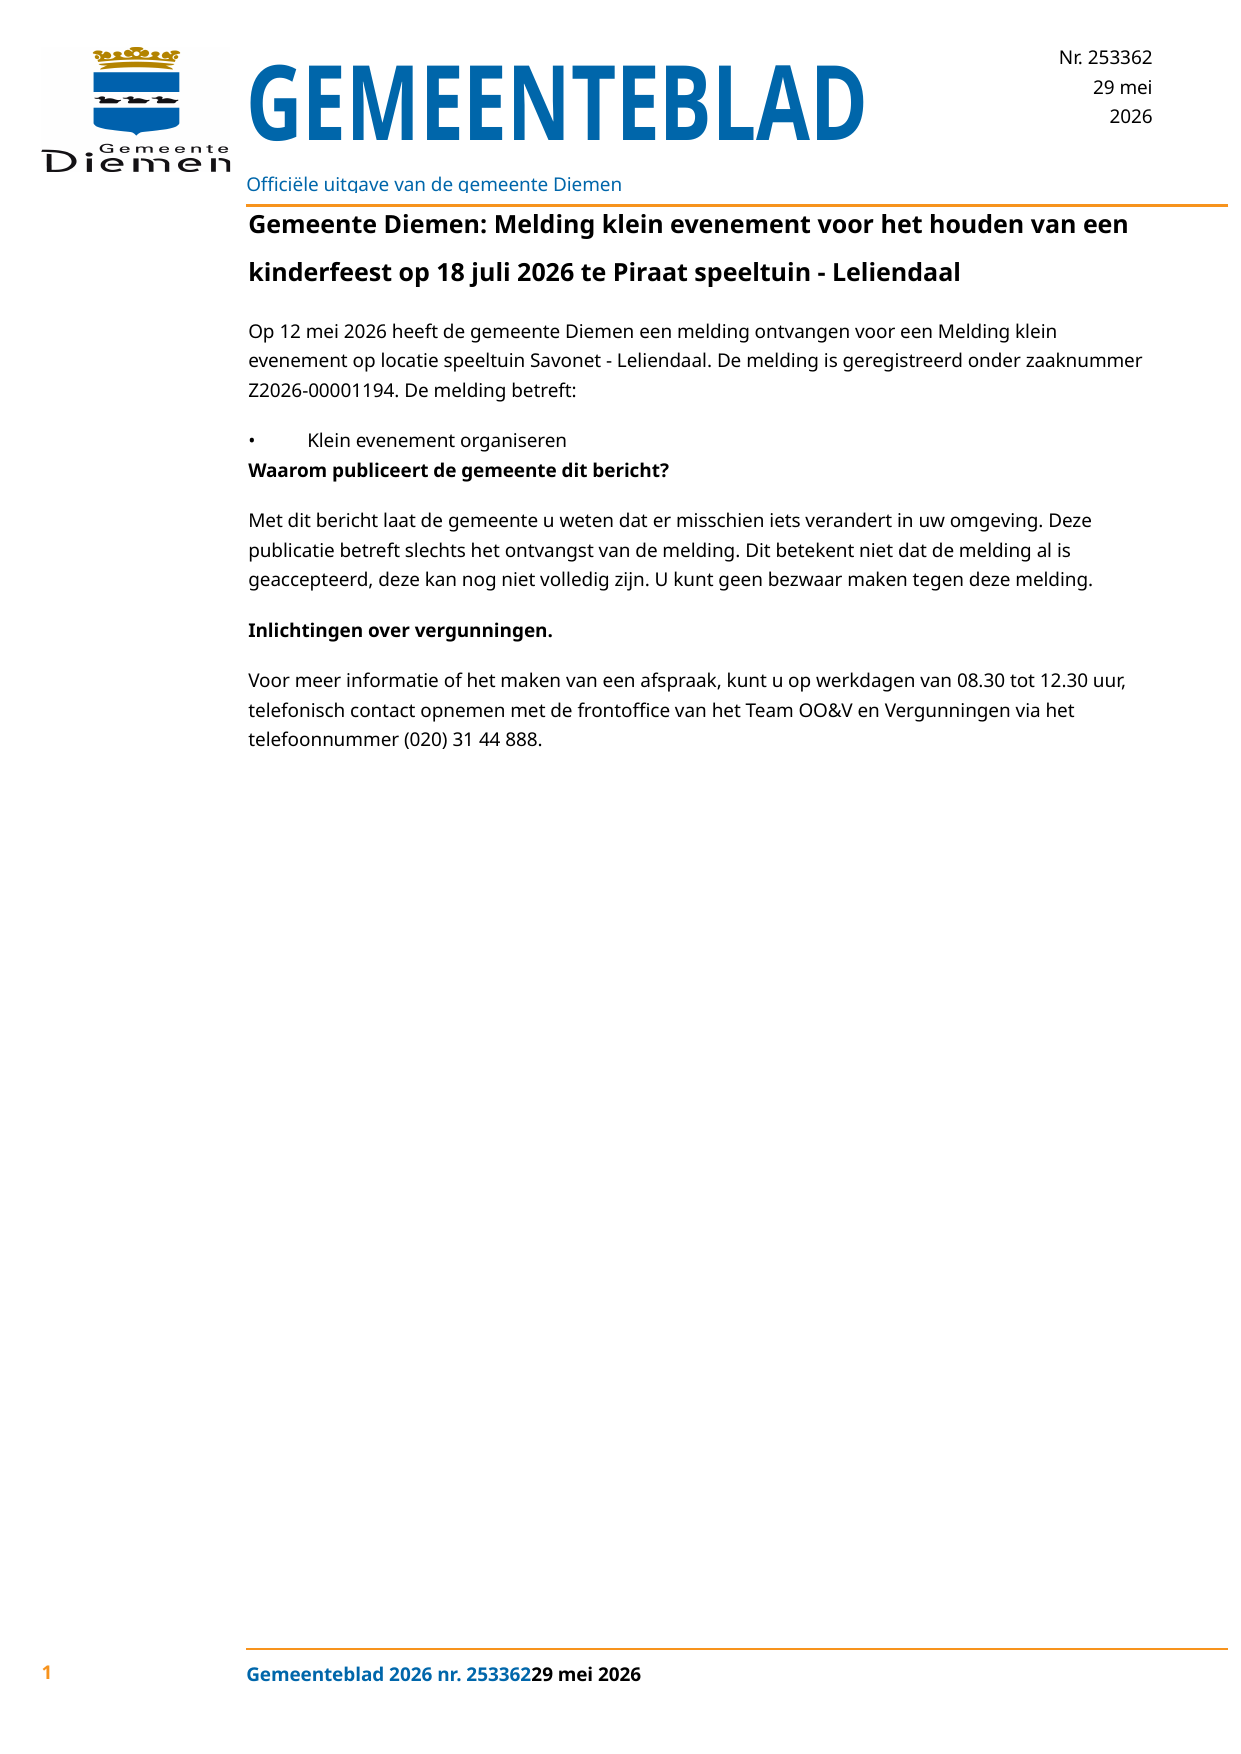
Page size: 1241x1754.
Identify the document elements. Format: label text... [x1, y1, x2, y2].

text Voor meer informatie of het maken van een afspraak, kunt u op werkdagen van 08.30 tot 12.30 uur, telefonisch contact opnemen met de frontoffice van het Team OO&V en Vergunningen via het telefoonnummer (020) 31 44 888. [248, 667, 1152, 752]
text Gemeente Diemen: Melding klein evenement voor het houden van een kinderfeest op 18 juli 2026 te Piraat speeltuin - Leliendaal [248, 207, 1152, 288]
text Met dit bericht laat de gemeente u weten dat er misschien iets verandert in uw omgeving. Deze publicatie betreft slechts het ontvangst van de melding. Dit betekent niet dat de melding al is geaccepteerd, deze kan nog niet volledig zijn. U kunt geen bezwaar maken tegen deze melding. [248, 507, 1152, 592]
list Klein evenement organiseren [248, 427, 1152, 453]
text Waarom publiceert de gemeente dit bericht? [248, 457, 1152, 483]
picture [41, 47, 231, 172]
text Inlichtingen over vergunningen. [248, 617, 1152, 643]
text Op 12 mei 2026 heeft de gemeente Diemen een melding ontvangen voor een Melding klein evenement op locatie speeltuin Savonet - Leliendaal. De melding is geregistreerd onder zaaknummer Z2026-00001194. De melding betreft: [248, 318, 1152, 403]
